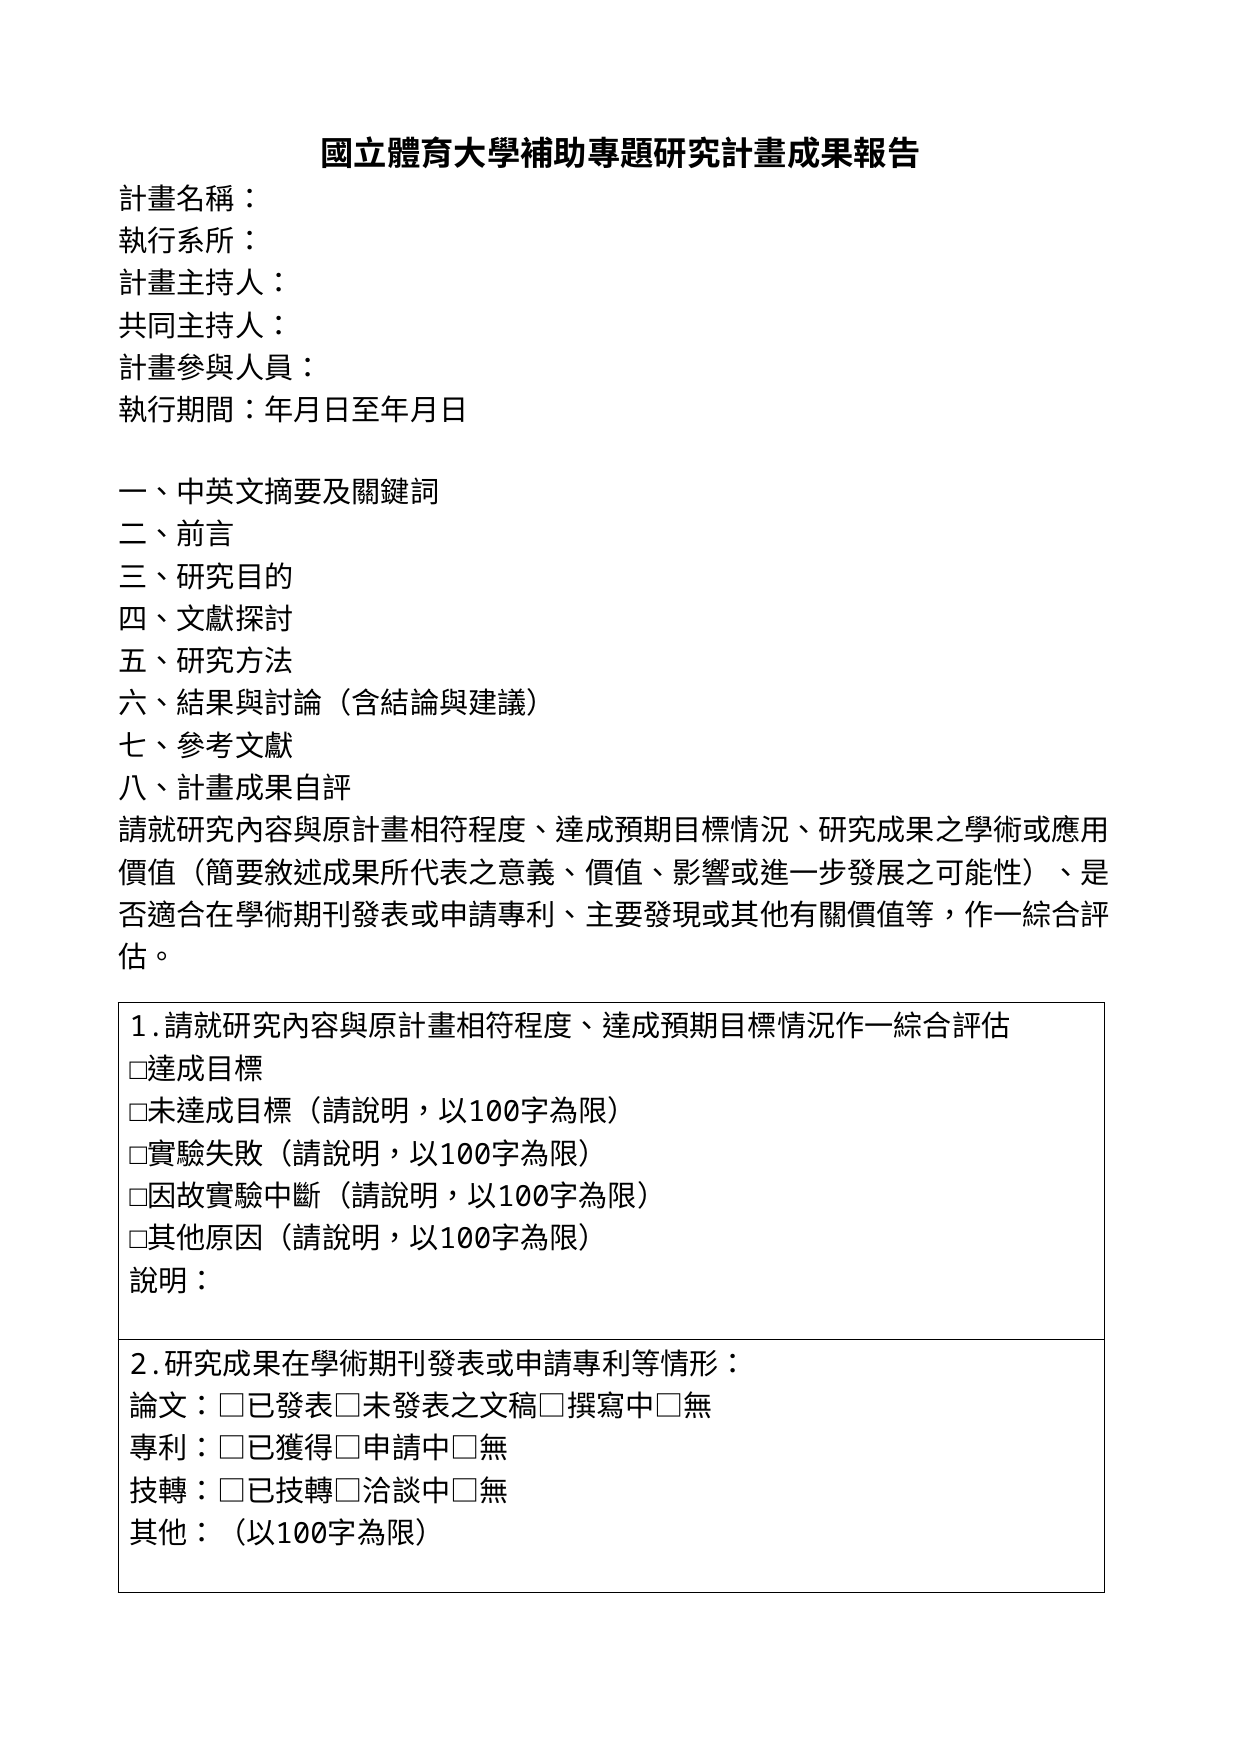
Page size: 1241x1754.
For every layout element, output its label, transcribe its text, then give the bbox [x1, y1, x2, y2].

text 國立體育大學補助專題研究計畫成果報告 [118, 127, 1122, 175]
table_header 1.請就研究內容與原計畫相符程度、達成預期目標情況作一綜合評估 □達成目標 □未達成目標（請說明，以100字為限） □實驗失敗（請說明，以100字為限） □因故實驗中斷（請說明，以100字為限） □其他原因（請說明，以100字為限） 說明： [119, 1003, 1104, 1339]
text 七、參考文獻 [118, 722, 1122, 765]
text 共同主持人： [118, 302, 1122, 344]
text 執行系所： [118, 217, 1122, 260]
text 計畫參與人員： [118, 344, 1122, 387]
text 執行期間：年月日至年月日 [118, 387, 1122, 429]
text 二、前言 [118, 511, 1122, 553]
text 計畫名稱： [118, 175, 1122, 217]
text 一、中英文摘要及關鍵詞 [118, 469, 1122, 511]
text 四、文獻探討 [118, 596, 1122, 638]
text 請就研究內容與原計畫相符程度、達成預期目標情況、研究成果之學術或應用價值（簡要敘述成果所代表之意義、價值、影響或進一步發展之可能性）、是否適合在學術期刊發表或申請專利、主要發現或其他有關價值等，作一綜合評估。 [118, 807, 1122, 976]
table_cell 2.研究成果在學術期刊發表或申請專利等情形： 論文：□已發表□未發表之文稿□撰寫中□無 專利：□已獲得□申請中□無 技轉：□已技轉□洽談中□無 其他：（以100字為限） [119, 1340, 1104, 1592]
text 五、研究方法 [118, 638, 1122, 680]
text 六、結果與討論（含結論與建議） [118, 680, 1122, 722]
text 三、研究目的 [118, 553, 1122, 596]
text 計畫主持人： [118, 260, 1122, 302]
text 八、計畫成果自評 [118, 765, 1122, 807]
